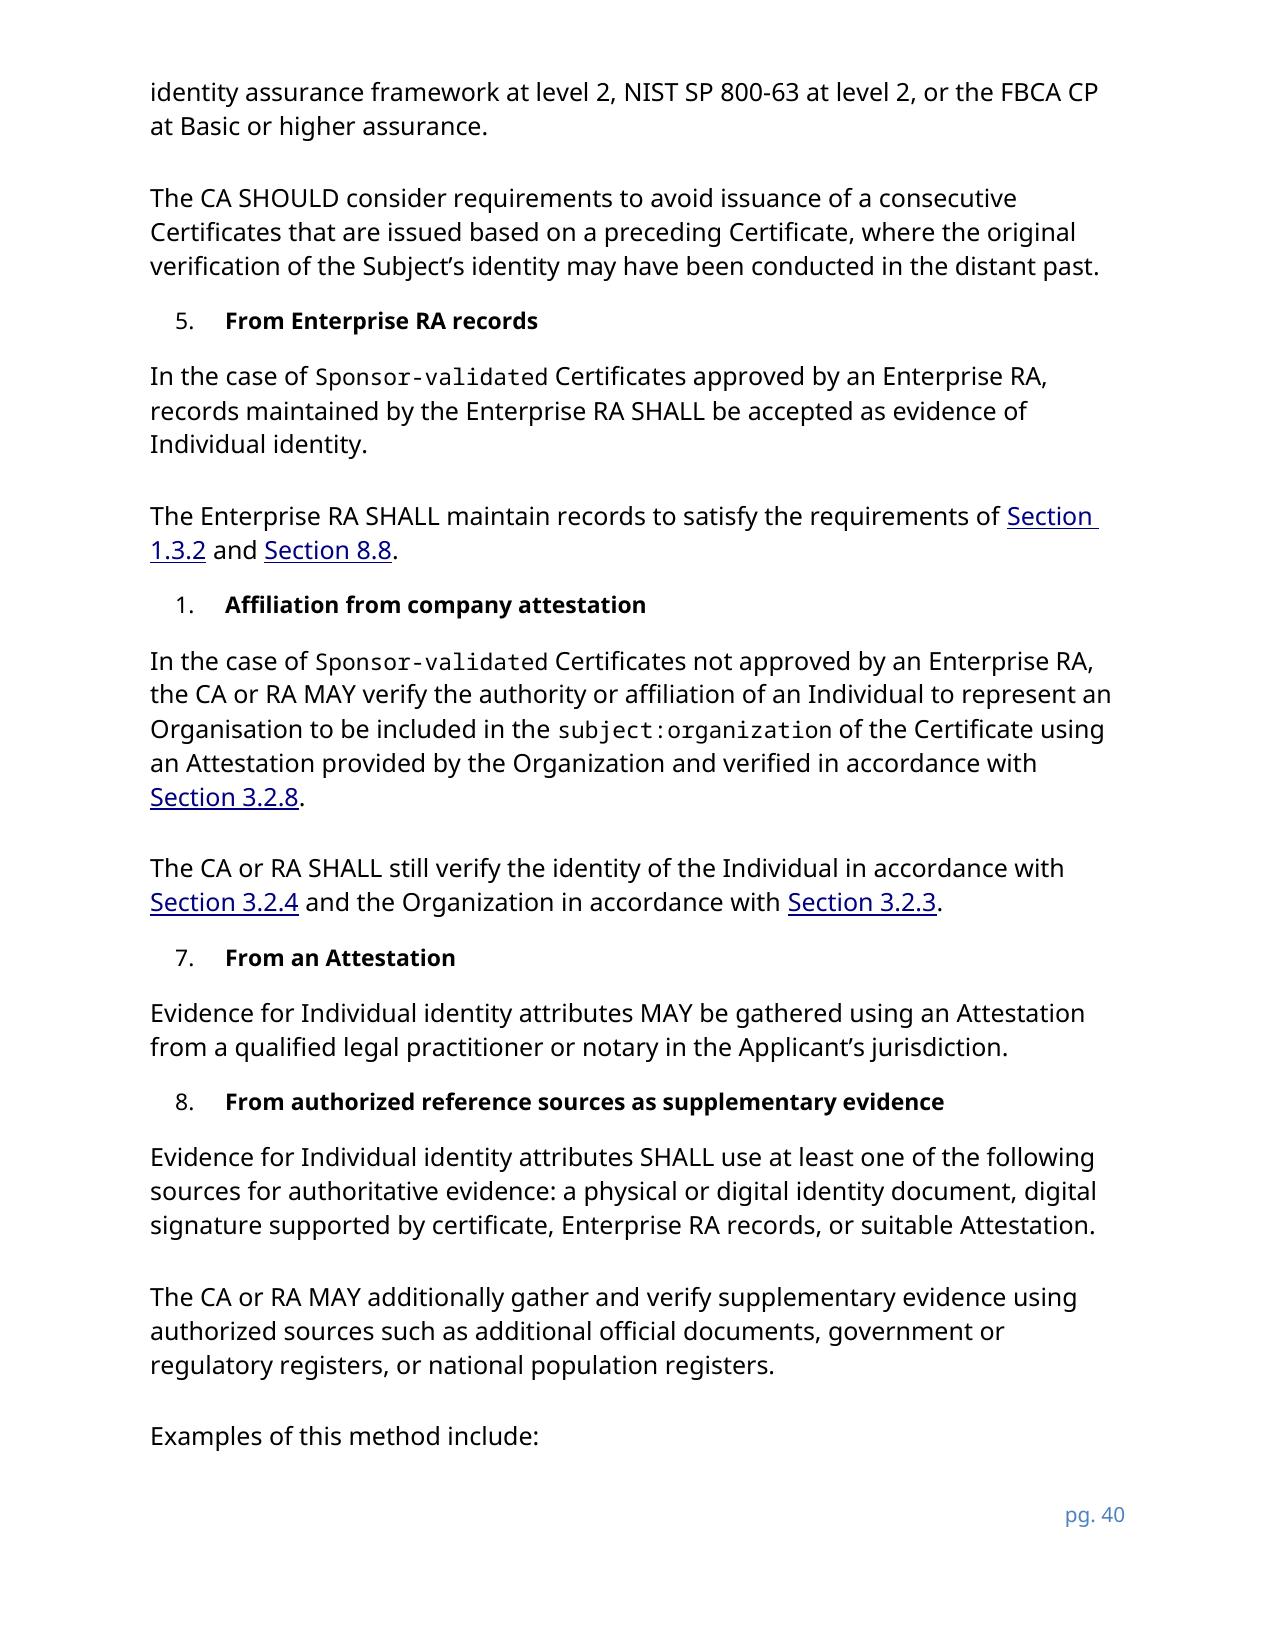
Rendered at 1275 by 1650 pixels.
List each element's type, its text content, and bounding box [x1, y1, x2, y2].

text Evidence for Individual identity attributes MAY be gathered using an Attestation from a qualified legal practitioner or notary in the Applicant’s jurisdiction. [150, 995, 1125, 1063]
list From Enterprise RA records [175, 305, 1125, 337]
list From authorized reference sources as supplementary evidence [175, 1086, 1125, 1117]
text identity assurance framework at level 2, NIST SP 800-63 at level 2, or the FBCA CP at Basic or higher assurance. [150, 75, 1125, 143]
text In the case of Sponsor-validated Certificates not approved by an Enterprise RA, the CA or RA MAY verify the authority or affiliation of an Individual to represent an Organisation to be included in the subject:organization of the Certificate using an Attestation provided by the Organization and verified in accordance with Section 3.2.8. [150, 643, 1125, 813]
list From an Attestation [175, 942, 1125, 973]
text The CA or RA SHALL still verify the identity of the Individual in accordance with Section 3.2.4 and the Organization in accordance with Section 3.2.3. [150, 851, 1125, 919]
text Examples of this method include: [150, 1419, 1125, 1453]
list Affiliation from company attestation [175, 589, 1125, 621]
text The Enterprise RA SHALL maintain records to satisfy the requirements of Section 1.3.2 and Section 8.8. [150, 499, 1125, 567]
text The CA SHOULD consider requirements to avoid issuance of a consecutive Certificates that are issued based on a preceding Certificate, where the original verification of the Subject’s identity may have been conducted in the distant past. [150, 181, 1125, 283]
text Evidence for Individual identity attributes SHALL use at least one of the following sources for authoritative evidence: a physical or digital identity document, digital signature supported by certificate, Enterprise RA records, or suitable Attestation. [150, 1140, 1125, 1242]
text In the case of Sponsor-validated Certificates approved by an Enterprise RA, records maintained by the Enterprise RA SHALL be accepted as evidence of Individual identity. [150, 359, 1125, 461]
text The CA or RA MAY additionally gather and verify supplementary evidence using authorized sources such as additional official documents, government or regulatory registers, or national population registers. [150, 1279, 1125, 1382]
